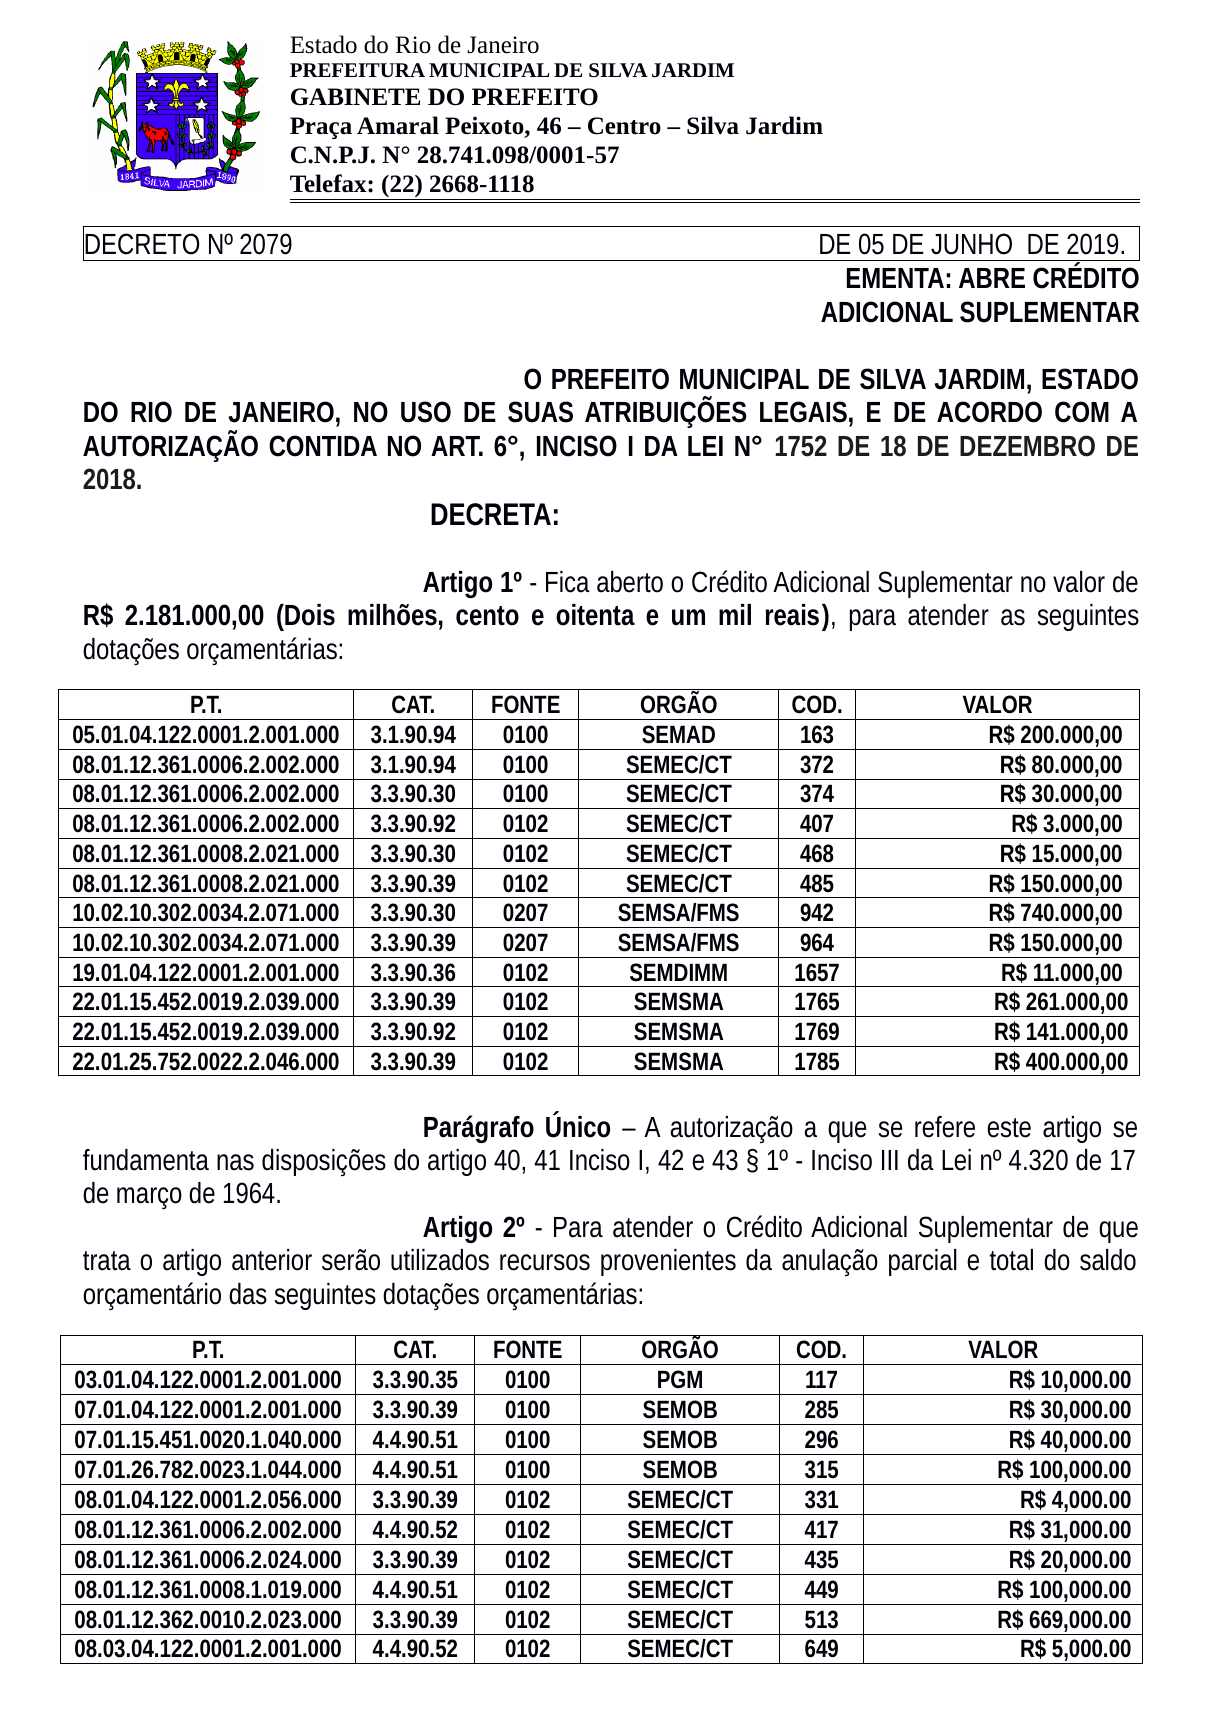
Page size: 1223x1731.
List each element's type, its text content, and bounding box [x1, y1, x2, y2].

table_cell R$ 200.000,00 [856, 720, 1139, 749]
table_cell 19.01.04.122.0001.2.001.000 [59, 958, 353, 986]
table_cell 4.4.90.52 [356, 1635, 474, 1663]
table_cell SEMAD [579, 720, 778, 749]
table_cell SEMEC/CT [579, 869, 778, 897]
table_cell 3.3.90.39 [356, 1605, 474, 1633]
table_cell SEMEC/CT [579, 750, 778, 778]
table_cell 08.01.12.361.0008.2.021.000 [59, 869, 353, 897]
table_cell 07.01.15.451.0020.1.040.000 [61, 1425, 355, 1454]
table_cell R$ 40.000,00 [864, 1425, 1142, 1454]
table_cell R$ 20.000,00 [864, 1545, 1142, 1574]
table_cell 417 [780, 1515, 863, 1544]
table_cell 1769 [779, 1017, 855, 1046]
table_header ORGÃO [581, 1336, 779, 1364]
table_cell 0102 [475, 1605, 580, 1633]
table_cell 08.01.12.361.0006.2.002.000 [59, 780, 353, 808]
table_cell 4.4.90.51 [356, 1455, 474, 1484]
table_cell 0100 [475, 1395, 580, 1424]
table_cell 0102 [475, 1515, 580, 1544]
table_cell R$ 3.000,00 [856, 809, 1139, 838]
table_cell 3.3.90.39 [356, 1545, 474, 1574]
text EMENTA: ABRE CRÉDITO [83, 261, 1140, 295]
table_cell R$ 10.000,00 [864, 1365, 1142, 1394]
table_cell 0207 [473, 928, 578, 957]
table_cell 315 [780, 1455, 863, 1484]
table_cell 0102 [473, 869, 578, 897]
table_cell 372 [779, 750, 855, 778]
table_cell SEMOB [581, 1395, 779, 1424]
table_cell SEMSMA [579, 1017, 778, 1046]
table_cell 0102 [473, 1017, 578, 1046]
text Parágrafo Único – A autorização a que se refere este artigo se fundamenta nas disposições do artigo 40, 41 Inciso I, 42 e 43 § 1º - Inciso III da Lei nº 4.320 de 17 de março de 1964. [83, 1110, 1140, 1210]
table_cell R$ 100.000,00 [864, 1455, 1142, 1484]
table_cell SEMSMA [579, 987, 778, 1016]
table_cell R$ 740.000,00 [856, 898, 1139, 927]
table_cell R$ 11.000,00 [856, 958, 1139, 986]
table_cell 1785 [779, 1047, 855, 1075]
table_cell SEMSA/FMS [579, 928, 778, 957]
table_cell 08.01.12.362.0010.2.023.000 [61, 1605, 355, 1633]
table_cell R$ 80.000,00 [856, 750, 1139, 778]
table_cell 513 [780, 1605, 863, 1633]
table_cell R$ 30.000,00 [856, 780, 1139, 808]
table_cell 3.3.90.36 [354, 958, 472, 986]
table_cell 4.4.90.52 [356, 1515, 474, 1544]
table_cell 3.3.90.92 [354, 809, 472, 838]
table_header P.T. [59, 690, 353, 719]
table_cell R$ 5.000,00 [864, 1635, 1142, 1663]
table_cell R$ 150.000,00 [856, 869, 1139, 897]
table_cell SEMEC/CT [581, 1635, 779, 1663]
table_cell 3.3.90.35 [356, 1365, 474, 1394]
table_cell R$ 4.000,00 [864, 1485, 1142, 1514]
table_cell 649 [780, 1635, 863, 1663]
table_cell SEMSA/FMS [579, 898, 778, 927]
table_cell SEMEC/CT [581, 1485, 779, 1514]
table_cell 1765 [779, 987, 855, 1016]
table_cell 08.01.12.361.0006.2.002.000 [59, 809, 353, 838]
table_cell 0102 [475, 1635, 580, 1663]
table_cell SEMEC/CT [579, 839, 778, 867]
table_cell R$ 100.000,00 [864, 1575, 1142, 1603]
table_cell 08.01.12.361.0006.2.002.000 [59, 750, 353, 778]
table_cell 22.01.15.452.0019.2.039.000 [59, 987, 353, 1016]
table_header FONTE [475, 1336, 580, 1364]
table_cell 285 [780, 1395, 863, 1424]
table_cell 10.02.10.302.0034.2.071.000 [59, 928, 353, 957]
table_cell 0100 [475, 1455, 580, 1484]
table_cell 3.3.90.30 [354, 839, 472, 867]
table_cell 331 [780, 1485, 863, 1514]
table_cell SEMEC/CT [579, 780, 778, 808]
table_header CAT. [354, 690, 472, 719]
table_cell 0100 [475, 1365, 580, 1394]
table_cell 10.02.10.302.0034.2.071.000 [59, 898, 353, 927]
table_cell R$ 31.000,00 [864, 1515, 1142, 1544]
table_cell 117 [780, 1365, 863, 1394]
table_cell 0102 [475, 1545, 580, 1574]
table_header P.T. [61, 1336, 355, 1364]
table_cell 0102 [473, 958, 578, 986]
table_cell 3.3.90.39 [354, 869, 472, 897]
table_cell 3.3.90.39 [356, 1395, 474, 1424]
table_cell 3.3.90.39 [356, 1485, 474, 1514]
table_cell R$ 141.000,00 [856, 1017, 1139, 1046]
picture [88, 37, 269, 197]
table_cell 3.3.90.92 [354, 1017, 472, 1046]
table_cell 0102 [473, 839, 578, 867]
table_cell R$ 669.000,00 [864, 1605, 1142, 1633]
table_cell 3.3.90.39 [354, 928, 472, 957]
table_cell 3.1.90.94 [354, 720, 472, 749]
table_cell SEMEC/CT [581, 1605, 779, 1633]
table_cell 0100 [473, 750, 578, 778]
table_cell 22.01.25.752.0022.2.046.000 [59, 1047, 353, 1075]
table_cell 1657 [779, 958, 855, 986]
table_header FONTE [473, 690, 578, 719]
table_cell 0102 [473, 987, 578, 1016]
table_cell 485 [779, 869, 855, 897]
table_cell 3.3.90.39 [354, 1047, 472, 1075]
table_cell 296 [780, 1425, 863, 1454]
table_cell 0100 [473, 720, 578, 749]
table_cell 0102 [475, 1485, 580, 1514]
table_cell 05.01.04.122.0001.2.001.000 [59, 720, 353, 749]
table_cell R$ 400.000,00 [856, 1047, 1139, 1075]
table_header CAT. [356, 1336, 474, 1364]
table_cell SEMOB [581, 1455, 779, 1484]
table_cell SEMSMA [579, 1047, 778, 1075]
table_cell 0102 [473, 809, 578, 838]
text Artigo 1º - Fica aberto o Crédito Adicional Suplementar no valor de R$ 2.181.000,00 (Dois milhões, cento e oitenta e um mil reais), para atender as seguintes dotações orçamentárias: [83, 565, 1140, 665]
table_cell 374 [779, 780, 855, 808]
table_cell 3.3.90.39 [354, 987, 472, 1016]
table_cell 3.3.90.30 [354, 780, 472, 808]
table_cell 08.01.12.361.0008.1.019.000 [61, 1575, 355, 1603]
table_cell 468 [779, 839, 855, 867]
table_header COD. [779, 690, 855, 719]
table_cell 08.03.04.122.0001.2.001.000 [61, 1635, 355, 1663]
text O PREFEITO MUNICIPAL DE SILVA JARDIM, ESTADO DO RIO DE JANEIRO, NO USO DE SUAS ATRIBUIÇÕES LEGAIS, E DE ACORDO COM A AUTORIZAÇÃO CONTIDA NO ART. 6°, INCISO I DA LEI N° 1752 DE 18 DE DEZEMBRO DE 2018. [83, 362, 1140, 496]
table_cell 3.3.90.30 [354, 898, 472, 927]
table_cell SEMEC/CT [581, 1575, 779, 1603]
table_cell 0102 [475, 1575, 580, 1603]
table_header ORGÃO [579, 690, 778, 719]
table_cell SEMDIMM [579, 958, 778, 986]
table_header COD. [780, 1336, 863, 1364]
table_cell 03.01.04.122.0001.2.001.000 [61, 1365, 355, 1394]
table_cell 964 [779, 928, 855, 957]
table_cell PGM [581, 1365, 779, 1394]
table_cell 3.1.90.94 [354, 750, 472, 778]
table_cell 08.01.12.361.0006.2.002.000 [61, 1515, 355, 1544]
table_cell R$ 150.000,00 [856, 928, 1139, 957]
text DECRETA: [83, 496, 1140, 531]
table_cell 0100 [473, 780, 578, 808]
table_header VALOR [864, 1336, 1142, 1364]
table_cell 08.01.04.122.0001.2.056.000 [61, 1485, 355, 1514]
table_header VALOR [856, 690, 1139, 719]
table_cell R$ 261.000,00 [856, 987, 1139, 1016]
table_cell 07.01.04.122.0001.2.001.000 [61, 1395, 355, 1424]
table_cell 07.01.26.782.0023.1.044.000 [61, 1455, 355, 1484]
table_cell 163 [779, 720, 855, 749]
table_cell R$ 30.000,00 [864, 1395, 1142, 1424]
table_cell 449 [780, 1575, 863, 1603]
table_cell 0102 [473, 1047, 578, 1075]
table_cell SEMOB [581, 1425, 779, 1454]
table_cell 942 [779, 898, 855, 927]
table_cell SEMEC/CT [579, 809, 778, 838]
text DECRETO Nº 2079 DE 05 DE JUNHO DE 2019. [84, 227, 1139, 260]
table_cell R$ 15.000,00 [856, 839, 1139, 867]
table_cell 4.4.90.51 [356, 1425, 474, 1454]
text Artigo 2º - Para atender o Crédito Adicional Suplementar de que trata o artigo anterior serão utilizados recursos provenientes da anulação parcial e total do saldo orçamentário das seguintes dotações orçamentárias: [83, 1210, 1140, 1310]
table_cell 435 [780, 1545, 863, 1574]
table_cell 0100 [475, 1425, 580, 1454]
table_cell 4.4.90.51 [356, 1575, 474, 1603]
text ADICIONAL SUPLEMENTAR [684, 295, 1140, 328]
table_cell 08.01.12.361.0006.2.024.000 [61, 1545, 355, 1574]
table_cell 0207 [473, 898, 578, 927]
table_cell 407 [779, 809, 855, 838]
table_cell 08.01.12.361.0008.2.021.000 [59, 839, 353, 867]
table_cell 22.01.15.452.0019.2.039.000 [59, 1017, 353, 1046]
table_cell SEMEC/CT [581, 1545, 779, 1574]
table_cell SEMEC/CT [581, 1515, 779, 1544]
